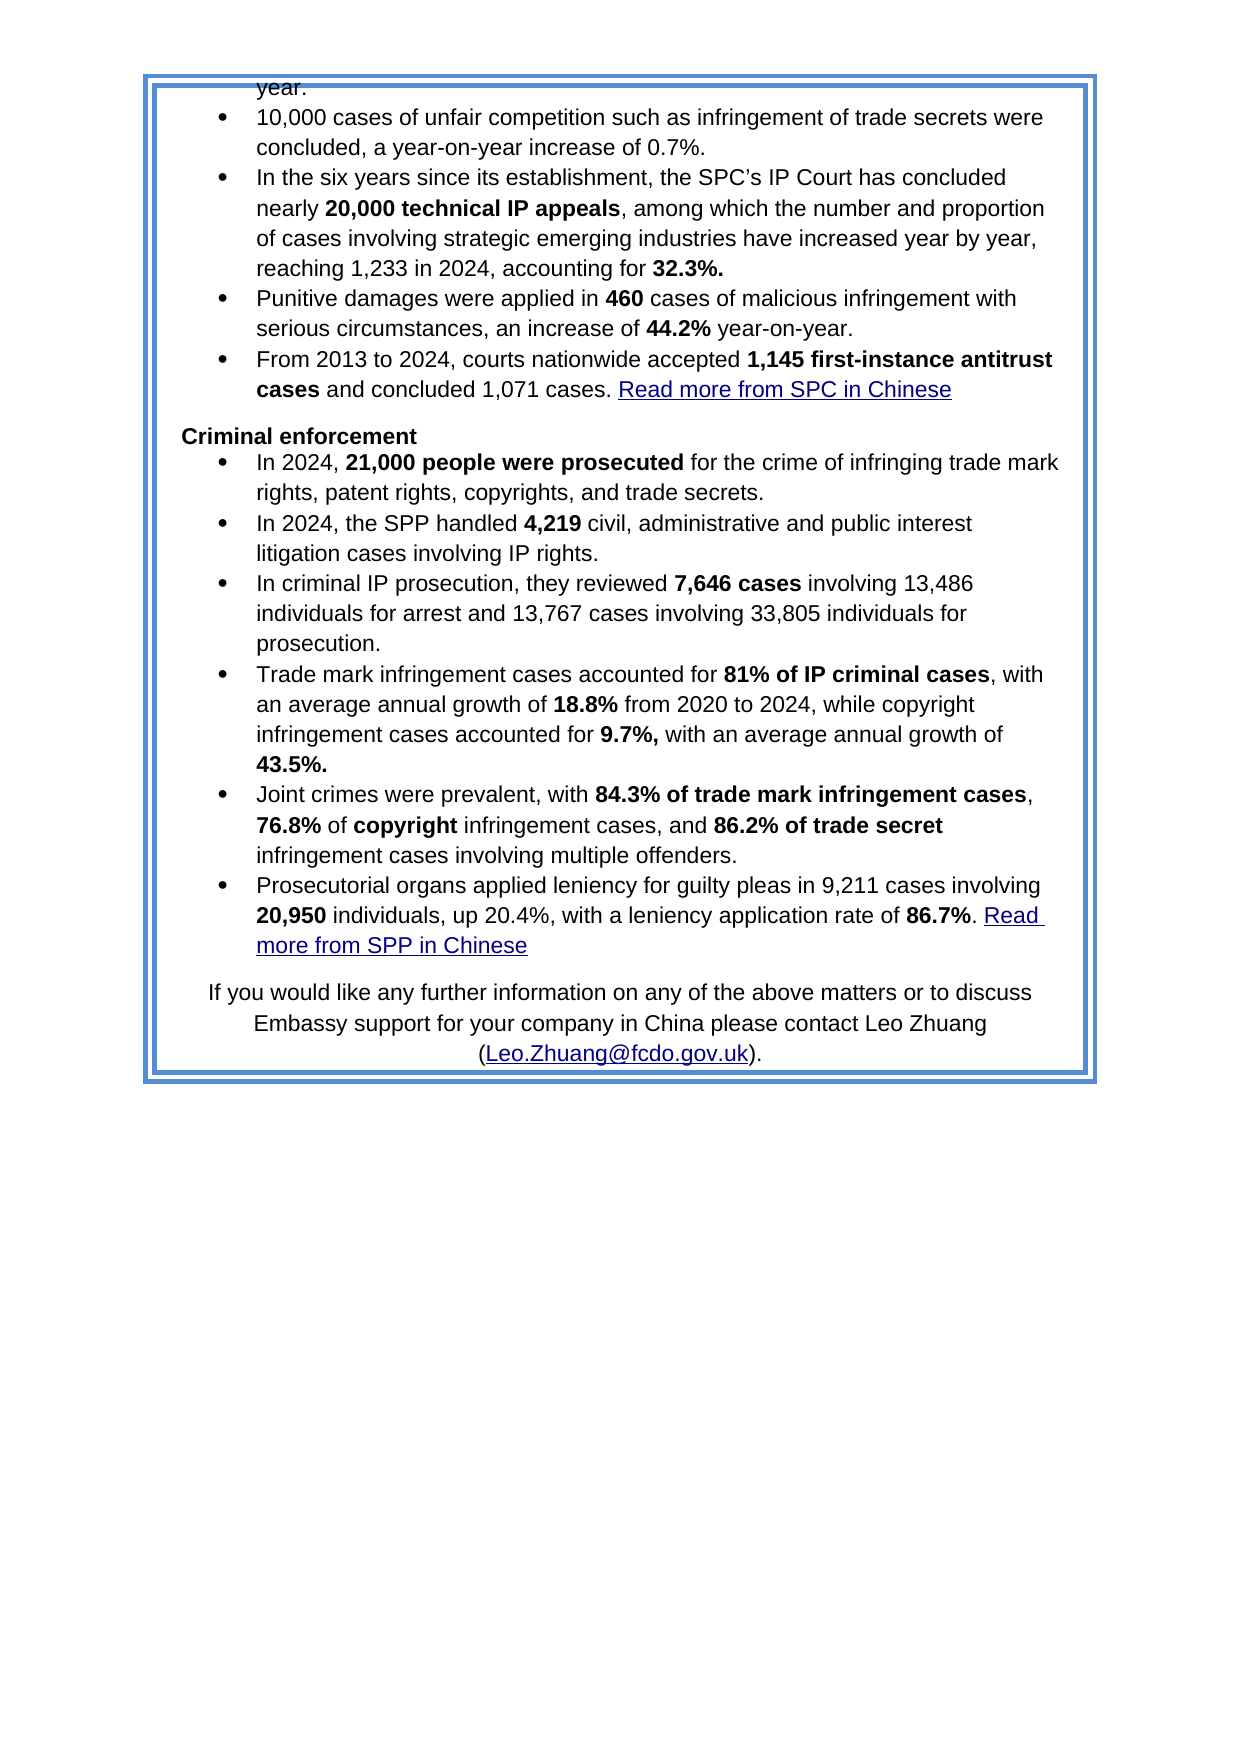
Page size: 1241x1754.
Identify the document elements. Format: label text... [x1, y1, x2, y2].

table_cell [1070, 78, 1090, 1070]
table_cell [150, 78, 170, 1070]
table_cell [157, 88, 170, 1070]
table_cell [1070, 88, 1083, 1070]
table_cell China IP Newsletter (April 2025) POLICY & GOVERNMENT CNIPA issues legislative plan for 2025 On 25 April, the China National Intellectual Property Administration (CNIPA) outlined its legislative work plan for 2025, focusing on enhancing the legal framework to better protect IP rights and foster innovation. According to the plan, in 2025 CNIPA will advance the amendment of the Trade Mark Law, review the Regulations on the Protection of Integrated Circuit Layout Design and its implementing rules, and further revise the Patent Examination Guidelines and the Patent Agency Management Measures. Read CNIPA announcement of 2025 legislative plan in Chinese Revised regulations for trade secret protection On 25 April, the State Administration for Market Regulation (SAMR) published the draft Regulations on Trade Secret Protection. In addition to the definition, the regulation provides examples of information that can be determined as trade secret. For technical information, it could be structures, raw materials, components, formulas, designs, plant varieties, processes, methods, algorithms, data, computer programs, and related documentation. For business information, it could be ideas, management, sales, financial plans, samples, bidding materials, customer information, and data. Rights holders must take reasonable confidentiality measures to prevent information leakage. These measures include implementing internal controls such as training, regulations, and written notifications; marking, classifying, isolating, encrypting, and sealing confidential information; ensuring departing employees return or destroy confidential information and continue to uphold confidentiality obligations. Violations of the regulations will be punished according to the Anti-Unfair Competition Law. Read SAMR draft regulations in Chinese CNIPA reminder on political content in patent applications On 11 April, the CNIPA issued a reminder to further standardise the drafting requirements for patent application documents. Applicants are advised to avoid including content unrelated to the technical solution, particularly in the background technology and drawings sections of the specification. When discussing problems and shortcomings in the background technology, the focus should remain on technical content, avoiding the introduction of political, economic, cultural, or other non-technical information. It is recommended to include maps in the specification drawings only when they are closely related to the scope of protection. If maps are necessary, applicants should use standard maps, such as those available from the "Standard Map Service System" on the Ministry of Natural Resources website (http://bzdt.ch.mnr.gov.cn/), to ensure accuracy, legality, and authority. Read CNIPA guideline on patent application in Chinese JUDICIAL SPC interpretation of laws for handling criminal IP cases On 24 April, the Supreme People's Court (SPC) and the Supreme People's Procuratorate (SPP) jointly issued an interpretation of laws concerning the handling of criminal cases related to IP infringement. The new interpretation is a response to the evolving nature of IP crimes, which have become more complex and technologically advanced. For trade mark Infringement, it is deemed serious if the illegal gains exceed certain monetary thresholds, involve multiple trade marks, or if the offender has prior convictions or administrative penalties for similar offenses within two years. For example, illegal gains exceeding 30,000 RMB or illegal business amounts exceeding 50,000 RMB are considered serious. Individuals or entities knowingly assisting in IP infringement, such as providing raw materials, funding, or technical support, are considered jointly liable. This includes providing production materials, financial services, or technical support for infringing activities. Read SPC interpretation on criminal IP cases in Chinese SPC typical IP cases of 2024 On 21 April, the SPC announced the Typical Intellectual Property Cases in People’s Courts of 2024. Typical cases are used by the SPC to promote uniformity to help ensure similar cases are treated consistently across different courts. This year’s annual release includes 8 cases and includes trade secret misappropriation, an IP ownership dispute, copyright infringement, trade mark infringement, and unfair competition. In one case involving trade secrets infringement, a video game player was found guilty of leaking unreleased game characters. This case sets a precedent for recognising unreleased game content as trade secrets. It reinforces the need for confidentiality agreements and the legal consequences of violating them. In another case in relation to unfair competition, the court clarifies the legal standards for online product reviews and the consequences of misleading consumers. Read more on the typical cases in Chinese AI models protected under Anti-Unfair Competition Law On 31 March, the Beijing Intellectual Property Court concluded the final judgment in the Douyin vs. B612 case regarding the copy of AI model in the special effect feature developed by Douyin. In the first instance judged by Beijing Chaoyang District Court, the court found that the transformation comic imaging process, generated by applying the model, lacked the originality required for copyright protection. However, the court found a high likelihood of model plagiarism, with significant similarities in network structure, connections, convolution layers, and sampling positions. The defendant's use of Douyin's model was deemed unfair competition. The second instance court upheld the first instance judgment, ordering defendant to compensate Douyin 1.5 million RMB for economic losses and 100,000 RMB for reasonable expenses. This case sets a precedent for the protection of AI model structures and parameters, establishing that AI models developed through extensive data training are considered competitive interests protected by the Anti-Unfair Competition Law. Read more on the case in Chinese STATISTICS In celebration of the World IP Day and China National IP Week, departments across the government held press conferences to report on IP achievements in 2024. Patent In 2024, China granted 1.045 million invention patents, a 13.5% increase from 2023. The examination time for invention patents was reduced to 15.5 months, with an accuracy rate of 95.2%. China received 75,000 PCT international patent applications and submitted 4,868 international design applications through the Hague Agreement, a 29.5% increase. By the end of 2024, China had 4.756 million valid domestic invention patents, becoming the first country to surpass 4 million. Trade mark 4.781 million were registered in 2024, a 9.1% increase. The average examination time for trade mark registration remained at 4 months, with the review period for opposition cases further reduced. China received 7,039 Madrid international trade mark applications, a 13.6% increase. By the end of 2024, China had 47.62 million valid domestic trade mark registrations. Read more from CNIPA in Chinese Copyright In 2024, China saw a significant increase in copyright registrations, with the total number reaching 10 million, marking a 19.13% year-on-year growth. Among them, 4.2 million artistic works were registered, accounting for 54.92% of all registrations. Photography works followed with 2.7 million registrations, making up 31.77% of the total. Text works account for 9.33% while film and television works account for 1.75%. These four categories collectively constituted 97.77% of the total registrations. The number of computer software copyright registrations reached 2.8 million, showing a 13.31% increase. The copyright industry's economic contribution was substantial, with an added value of 9.38 trillion RMB, accounting for 7.44% of the GDP. The industry employed 15.74 million people, representing 9.62% of the total employment, and its export value was 414.61 billion USD, consistently making up over 11% of the total exports. Read more from NCAC in Chinese Customs enforcement Chinese customs took IP protection measures 53,200 times in 2024, detaining 41,600 batches of suspected infringing goods, totalling 81.605 million items. Regarding IP customs protection filings, 29,541 new applications were received, nearing 30,000 for the first time. The enforcement focus remained on trade mark protection. China's customs detained 76.3901 million items of goods suspected of trade mark infringement, representing 93.57% of all detained goods. Patent and copyright protection also showed progress, with 249,000 items suspected of patent infringement and 4.9959 million items suspected of copyright infringement detained, increasing by 71.33% and 393.61%, respectively. Clothing, footwear, electronics, leather goods, and tobacco products are the top types of goods being infringed. Read more from General Administration of Customs in Chinese Administrative enforcement Market regulators handled 44,000 administrative IP violation cases. Mediation organisations guided and managed nearly 140,000 IP dispute mediation cases. Various levels of copyright enforcement departments dealt with 3,219 physical market infringement and piracy cases, and deleted 3.62 million infringing and pirated links. Read more from SAMR in Chinese Judicial enforcement In 2024, the SPC handled 494,000 IP cases, an increase of 0.9% year-on-year. 10,000 cases of unfair competition such as infringement of trade secrets were concluded, a year-on-year increase of 0.7%. In the six years since its establishment, the SPC’s IP Court has concluded nearly 20,000 technical IP appeals, among which the number and proportion of cases involving strategic emerging industries have increased year by year, reaching 1,233 in 2024, accounting for 32.3%. Punitive damages were applied in 460 cases of malicious infringement with serious circumstances, an increase of 44.2% year-on-year. From 2013 to 2024, courts nationwide accepted 1,145 first-instance antitrust cases and concluded 1,071 cases. Read more from SPC in Chinese Criminal enforcement In 2024, 21,000 people were prosecuted for the crime of infringing trade mark rights, patent rights, copyrights, and trade secrets. In 2024, the SPP handled 4,219 civil, administrative and public interest litigation cases involving IP rights. In criminal IP prosecution, they reviewed 7,646 cases involving 13,486 individuals for arrest and 13,767 cases involving 33,805 individuals for prosecution. Trade mark infringement cases accounted for 81% of IP criminal cases, with an average annual growth of 18.8% from 2020 to 2024, while copyright infringement cases accounted for 9.7%, with an average annual growth of 43.5%. Joint crimes were prevalent, with 84.3% of trade mark infringement cases, 76.8% of copyright infringement cases, and 86.2% of trade secret infringement cases involving multiple offenders. Prosecutorial organs applied leniency for guilty pleas in 9,211 cases involving 20,950 individuals, up 20.4%, with a leniency application rate of 86.7%. Read more from SPP in Chinese If you would like any further information on any of the above matters or to discuss Embassy support for your company in China please contact Leo Zhuang (Leo.Zhuang@fcdo.gov.uk). [170, 88, 1070, 1070]
